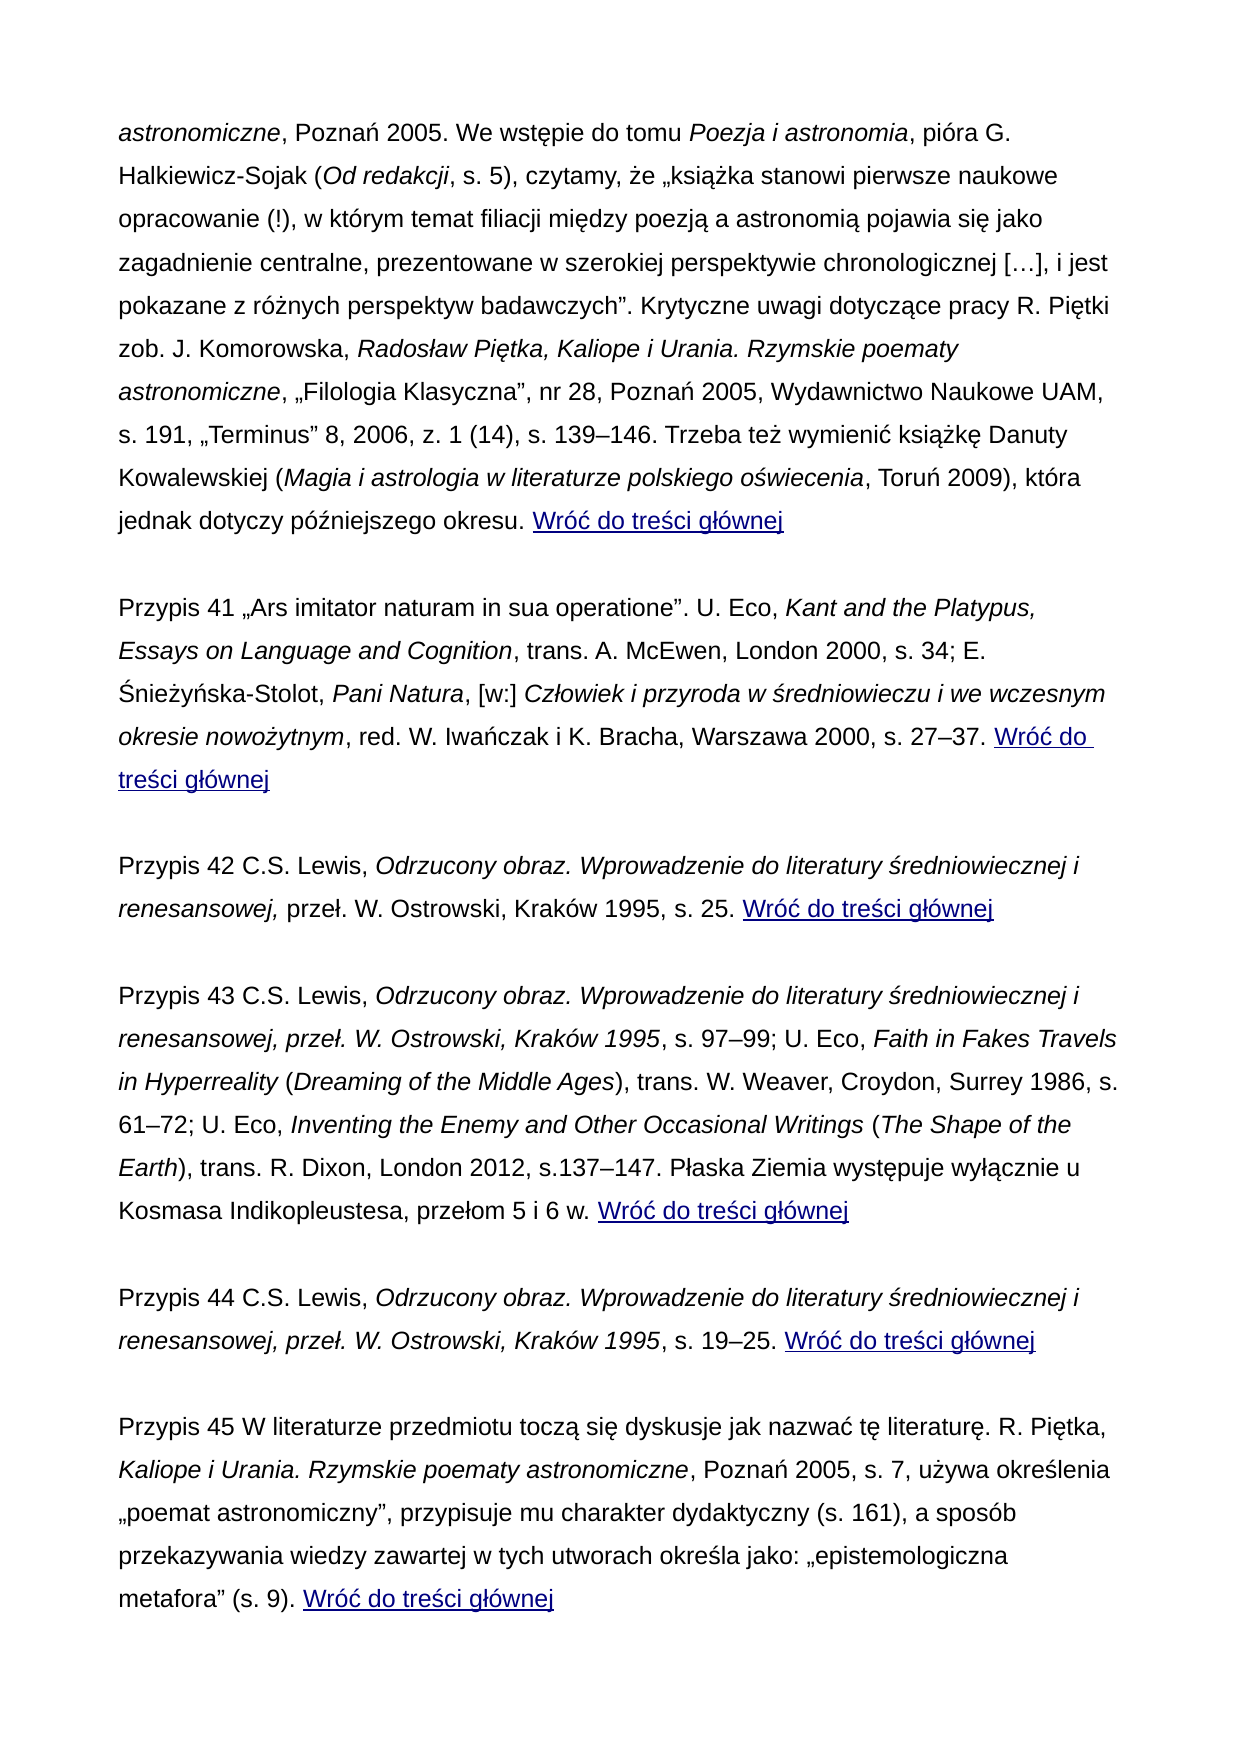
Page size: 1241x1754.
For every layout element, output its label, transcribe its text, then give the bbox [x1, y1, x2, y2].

text Przypis 42 C.S. Lewis, Odrzucony obraz. Wprowadzenie do literatury średniowiecznej i renesansowej, przeł. W. Ostrowski, Kraków 1995, s. 25. Wróć do treści głównej [118, 851, 1122, 923]
text astronomiczne, Poznań 2005. We wstępie do tomu Poezja i astronomia, pióra G. Halkiewicz-Sojak (Od redakcji, s. 5), czytamy, że „książka stanowi pierwsze naukowe opracowanie (!), w którym temat filiacji między poezją a astronomią pojawia się jako zagadnienie centralne, prezentowane w szerokiej perspektywie chronologicznej […], i jest pokazane z różnych perspektyw badawczych”. Krytyczne uwagi dotyczące pracy R. Piętki zob. J. Komorowska, Radosław Piętka, Kaliope i Urania. Rzymskie poematy astronomiczne, „Filologia Klasyczna”, nr 28, Poznań 2005, Wydawnictwo Naukowe UAM, s. 191, „Terminus” 8, 2006, z. 1 (14), s. 139–146. Trzeba też wymienić książkę Danuty Kowalewskiej (Magia i astrologia w literaturze polskiego oświecenia, Toruń 2009), która jednak dotyczy późniejszego okresu. Wróć do treści głównej [118, 118, 1122, 535]
text Przypis 43 C.S. Lewis, Odrzucony obraz. Wprowadzenie do literatury średniowiecznej i renesansowej, przeł. W. Ostrowski, Kraków 1995, s. 97–99; U. Eco, Faith in Fakes Travels in Hyperreality (Dreaming of the Middle Ages), trans. W. Weaver, Croydon, Surrey 1986, s. 61–72; U. Eco, Inventing the Enemy and Other Occasional Writings (The Shape of the Earth), trans. R. Dixon, London 2012, s.137–147. Płaska Ziemia występuje wyłącznie u Kosmasa Indikopleustesa, przełom 5 i 6 w. Wróć do treści głównej [118, 981, 1122, 1225]
text Przypis 45 W literaturze przedmiotu toczą się dyskusje jak nazwać tę literaturę. R. Piętka, Kaliope i Urania. Rzymskie poematy astronomiczne, Poznań 2005, s. 7, używa określenia „poemat astronomiczny”, przypisuje mu charakter dydaktyczny (s. 161), a sposób przekazywania wiedzy zawartej w tych utworach określa jako: „epistemologiczna metafora” (s. 9). Wróć do treści głównej [118, 1412, 1122, 1613]
text Przypis 41 „Ars imitator naturam in sua operatione”. U. Eco, Kant and the Platypus, Essays on Language and Cognition, trans. A. McEwen, London 2000, s. 34; E. Śnieżyńska-Stolot, Pani Natura, [w:] Człowiek i przyroda w średniowieczu i we wczesnym okresie nowożytnym, red. W. Iwańczak i K. Bracha, Warszawa 2000, s. 27–37. Wróć do treści głównej [118, 592, 1122, 794]
text Przypis 44 C.S. Lewis, Odrzucony obraz. Wprowadzenie do literatury średniowiecznej i renesansowej, przeł. W. Ostrowski, Kraków 1995, s. 19–25. Wróć do treści głównej [118, 1282, 1122, 1354]
